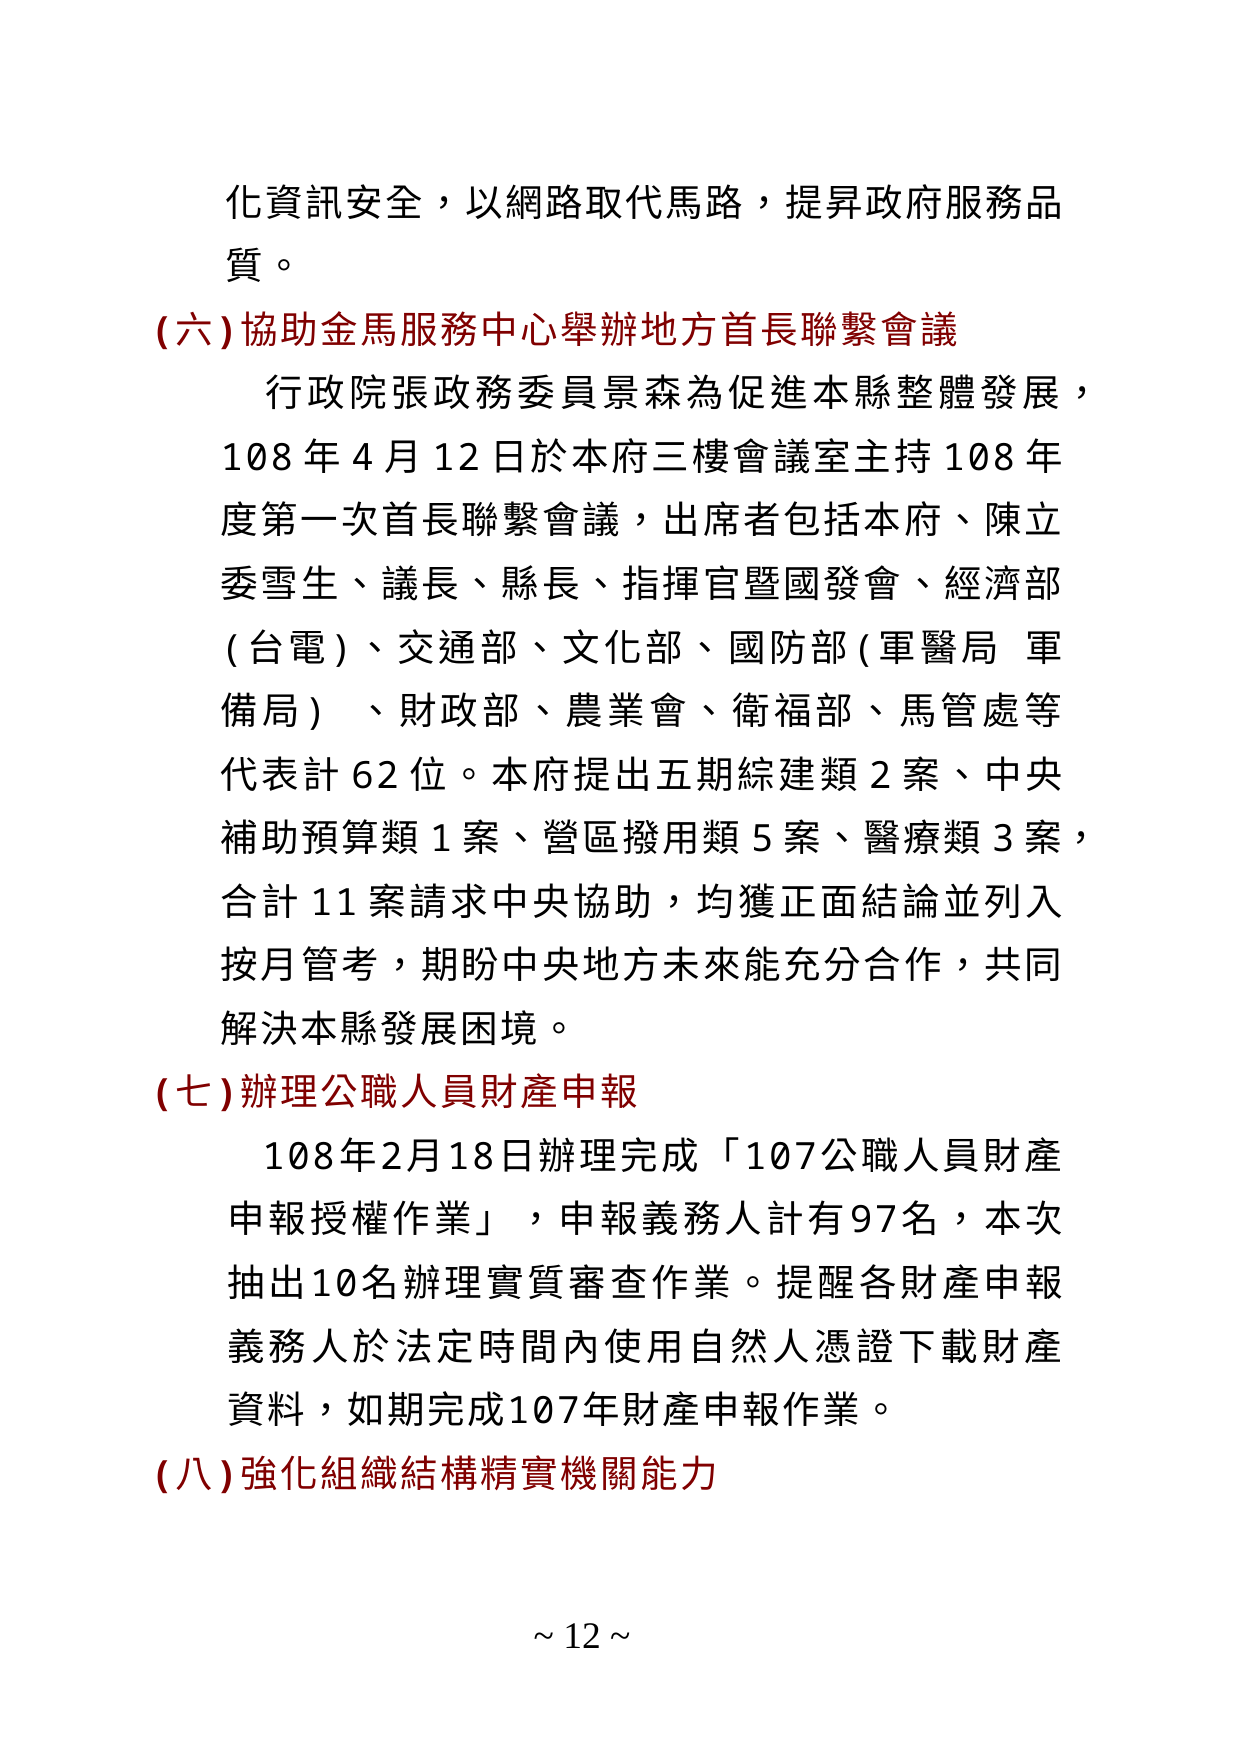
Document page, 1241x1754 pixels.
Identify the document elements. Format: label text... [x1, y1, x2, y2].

text 行政院張政務委員景森為促進本縣整體發展，108年4月12日於本府三樓會議室主持108年度第一次首長聯繫會議，出席者包括本府、陳立委雪生、議長、縣長、指揮官暨國發會、經濟部(台電)、交通部、文化部、國防部(軍醫局 軍備局) 、財政部、農業會、衛福部、馬管處等代表計62位。本府提出五期綜建類2案、中央補助預算類1案、營區撥用類5案、醫療類3案，合計11案請求中央協助，均獲正面結論並列入按月管考，期盼中央地方未來能充分合作，共同解決本縣發展困境。 [100, 356, 1063, 1055]
text (八)強化組織結構精實機關能力 [100, 1436, 1063, 1500]
text 108年2月18日辦理完成「107公職人員財產申報授權作業」，申報義務人計有97名，本次抽出10名辦理實質審查作業。提醒各財產申報義務人於法定時間內使用自然人憑證下載財產資料，如期完成107年財產申報作業。 [107, 1118, 1063, 1436]
text 為提昇網路基礎設施品質與網路通訊可及性與 資訊安全，縮短離島地區發展之數位落差，辦理無線網路加值計畫，總經費新台幣1,000萬元，107年底建置完成本府視訊會議暨無紙化系統、本府總機系統、強化管考系統、出國報告系統、防火與頻寬管制系統進出追蹤紀錄系統等有效強化資訊安全，以網路取代馬路，提昇政府服務品質。 [105, 165, 1063, 292]
text (七)辦理公職人員財產申報 [100, 1055, 1063, 1118]
text (六)協助金馬服務中心舉辦地方首長聯繫會議 [100, 292, 1063, 356]
